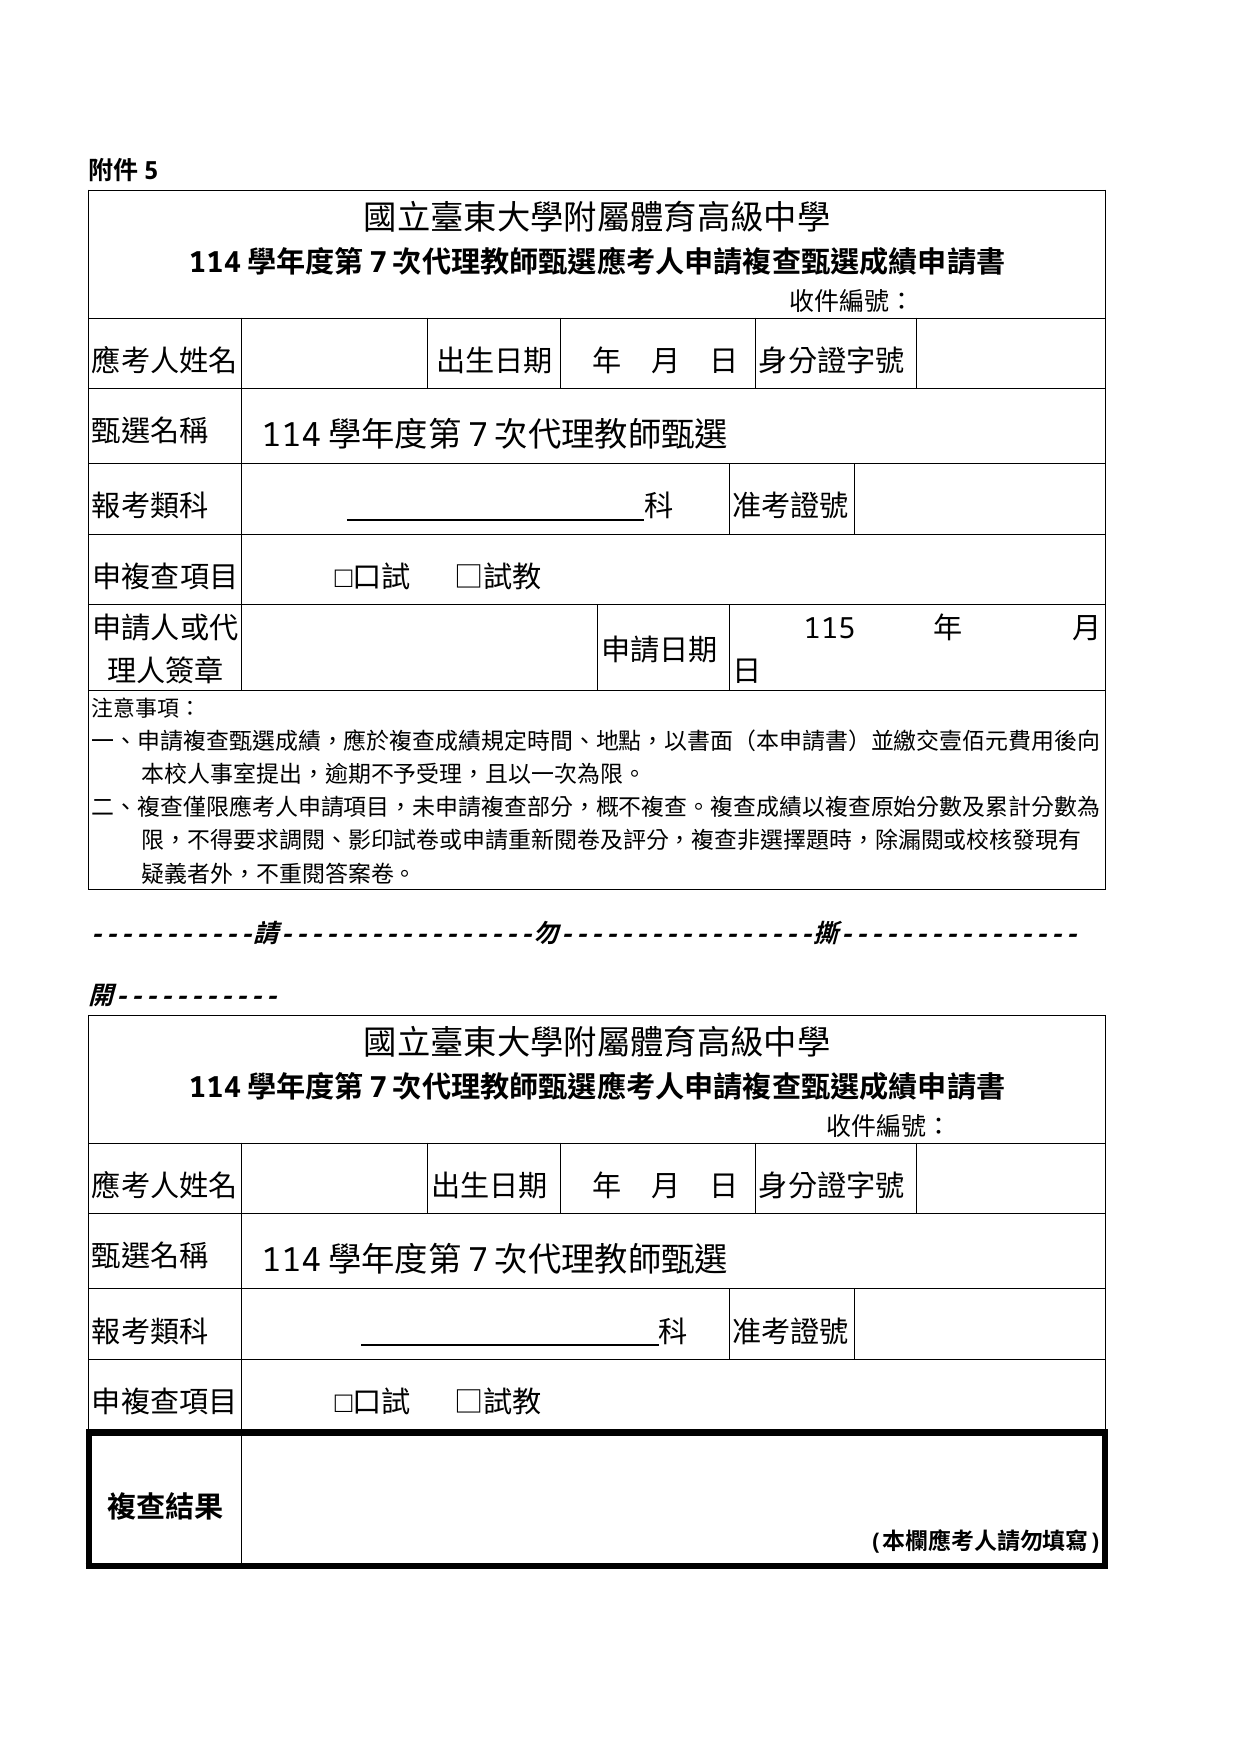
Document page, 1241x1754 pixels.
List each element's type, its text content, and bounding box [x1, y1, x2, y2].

table_cell 准考證號 [730, 464, 854, 533]
table_cell 甄選名稱 [89, 389, 241, 463]
table_cell 年 月 日 [561, 1144, 755, 1213]
table_cell 注意事項： 一、申請複查甄選成績，應於複查成績規定時間、地點，以書面（本申請書）並繳交壹佰元費用後向本校人事室提出，逾期不予受理，且以一次為限。 二、複查僅限應考人申請項目，未申請複查部分，概不複查。複查成績以複查原始分數及累計分數為限，不得要求調閱、影印試卷或申請重新閱卷及評分，複查非選擇題時，除漏閱或校核發現有疑義者外，不重閱答案卷。 [89, 691, 1105, 889]
table_cell 複查結果 [92, 1436, 241, 1563]
table_cell 科 [242, 1289, 729, 1359]
text 附件5 [89, 127, 1152, 189]
table_cell 身分證字號 [756, 1144, 916, 1213]
table_cell [242, 605, 597, 690]
table_cell [242, 1144, 427, 1213]
table_cell 114學年度第7次代理教師甄選 [242, 1214, 1105, 1288]
table_cell [917, 319, 1105, 388]
table_cell 報考類科 [89, 464, 241, 533]
table_cell [855, 1289, 1105, 1359]
table_cell □口試 □試教 [242, 1360, 1105, 1429]
table_cell 應考人姓名 [89, 1144, 241, 1213]
table_cell 科 [242, 464, 729, 533]
table_cell 應考人姓名 [89, 319, 241, 388]
table_cell 申請人或代理人簽章 [89, 605, 241, 690]
table_cell [242, 319, 427, 388]
table_header 國立臺東大學附屬體育高級中學 114學年度第7次代理教師甄選應考人申請複查甄選成績申請書 收件編號： [89, 191, 1105, 317]
text -----------請-----------------勿-----------------撕----------------開----------- [89, 890, 1152, 1015]
table_cell □口試 □試教 [242, 535, 1105, 604]
table_cell 申複查項目 [89, 535, 241, 604]
table_cell 114學年度第7次代理教師甄選 [242, 389, 1105, 463]
table_cell [917, 1144, 1105, 1213]
table_cell 准考證號 [730, 1289, 854, 1359]
table_cell 出生日期 [428, 1144, 560, 1213]
table_cell 年 月 日 [561, 319, 755, 388]
table_cell [855, 464, 1105, 533]
table_header 國立臺東大學附屬體育高級中學 114學年度第7次代理教師甄選應考人申請複查甄選成績申請書 收件編號： [89, 1016, 1105, 1143]
table_cell 身分證字號 [756, 319, 916, 388]
table_cell 出生日期 [428, 319, 560, 388]
table_cell 甄選名稱 [89, 1214, 241, 1288]
table_cell 申複查項目 [89, 1360, 241, 1429]
table_cell 報考類科 [89, 1289, 241, 1359]
table_cell (本欄應考人請勿填寫) [242, 1436, 1102, 1563]
table_cell 申請日期 [598, 605, 729, 690]
table_cell 115 年 月 日 [730, 605, 1105, 690]
